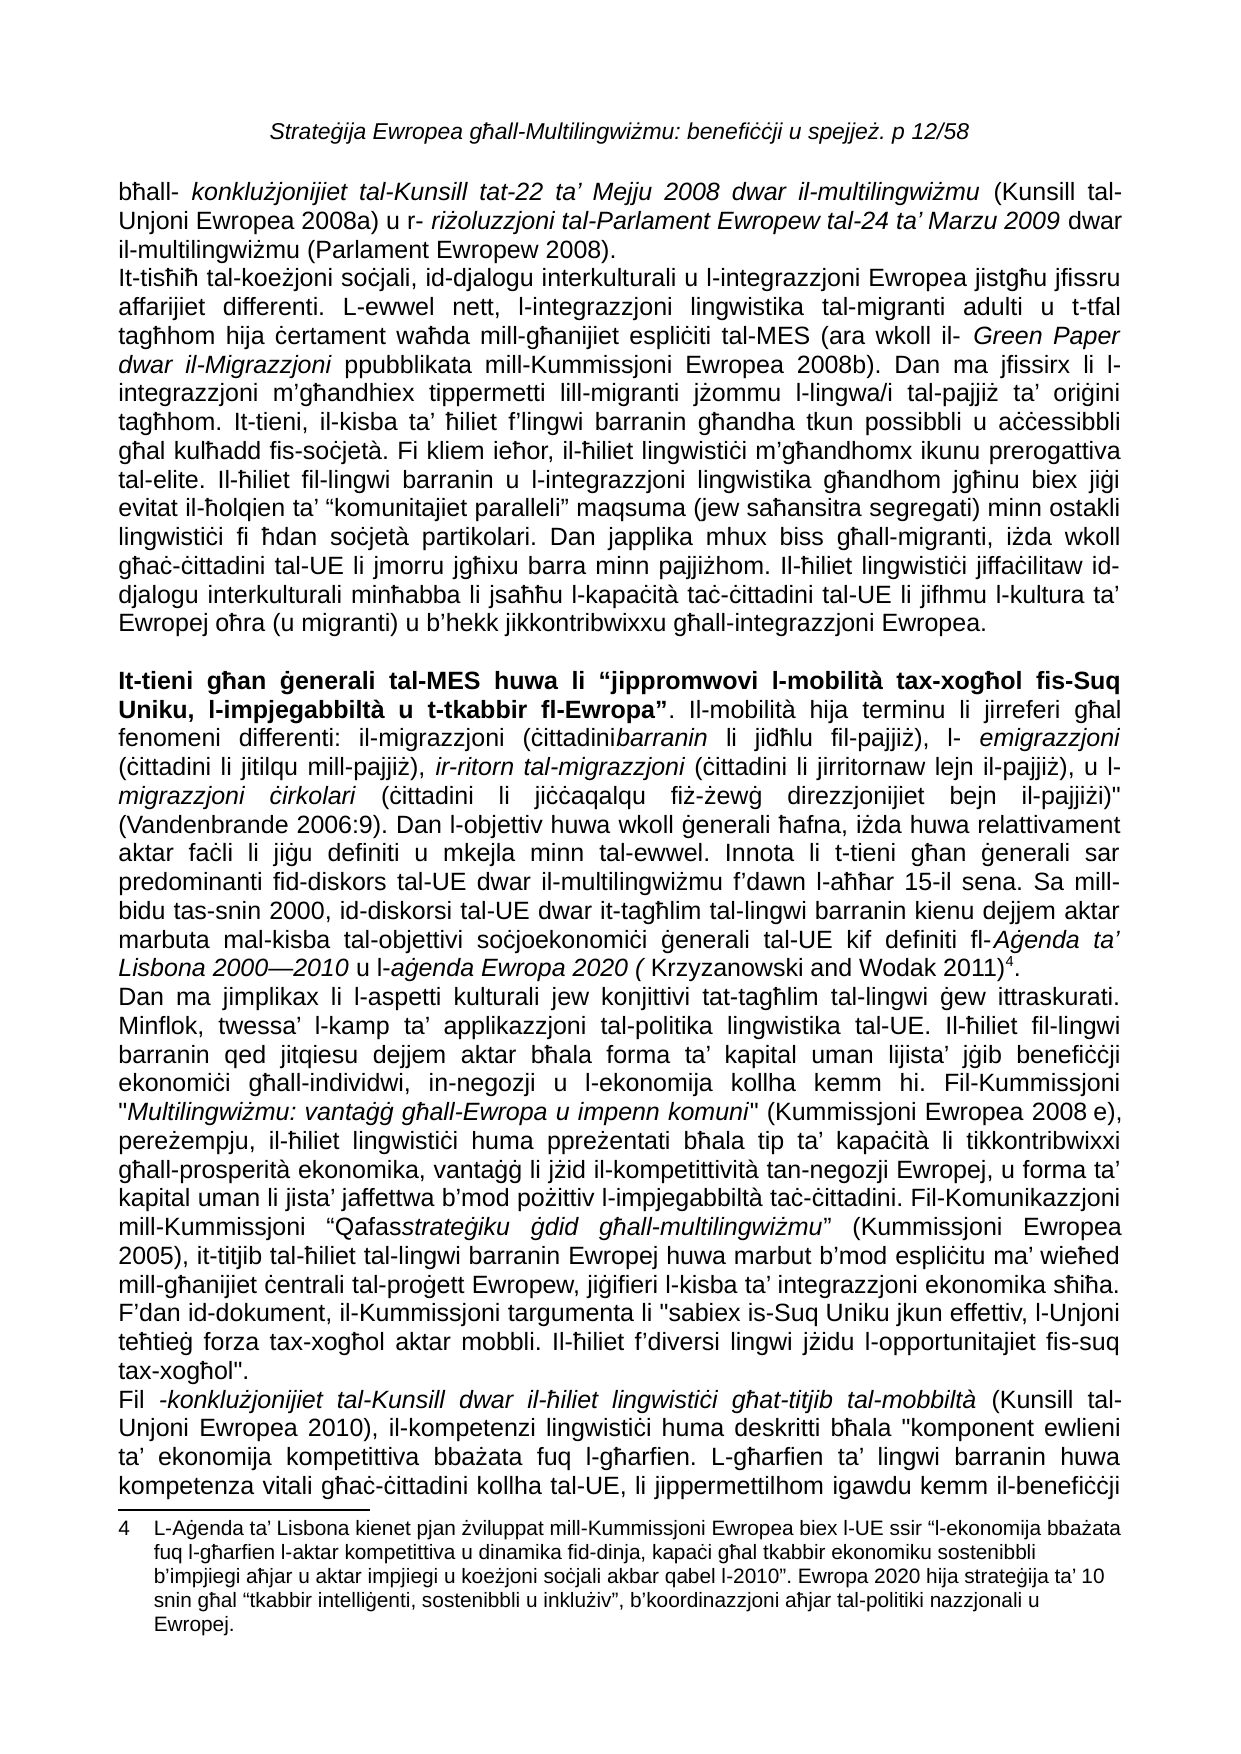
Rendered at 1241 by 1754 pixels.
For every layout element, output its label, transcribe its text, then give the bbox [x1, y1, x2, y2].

text bħall- konklużjonijiet tal-Kunsill tat-22 ta’ Mejju 2008 dwar il-multilingwiżmu (Kunsill tal-Unjoni Ewropea 2008a) u r- riżoluzzjoni tal-Parlament Ewropew tal-24 ta’ Marzu 2009 dwar il-multilingwiżmu (Parlament Ewropew 2008). [118, 177, 1122, 263]
text Fil -konklużjonijiet tal-Kunsill dwar il-ħiliet lingwistiċi għat-titjib tal-mobbiltà (Kunsill tal-Unjoni Ewropea 2010), il-kompetenzi lingwistiċi huma deskritti bħala "komponent ewlieni ta’ ekonomija kompetittiva bbażata fuq l-għarfien. L-għarfien ta’ lingwi barranin huwa kompetenza vitali għaċ-ċittadini kollha tal-UE, li jippermettilhom igawdu kemm il-benefiċċji [118, 1384, 1122, 1499]
text Dan ma jimplikax li l-aspetti kulturali jew konjittivi tat-tagħlim tal-lingwi ġew ittraskurati. Minflok, twessa’ l-kamp ta’ applikazzjoni tal-politika lingwistika tal-UE. Il-ħiliet fil-lingwi barranin qed jitqiesu dejjem aktar bħala forma ta’ kapital uman lijista’ jġib benefiċċji ekonomiċi għall-individwi, in-negozji u l-ekonomija kollha kemm hi. Fil-Kummissjoni "Multilingwiżmu: vantaġġ għall-Ewropa u impenn komuni" (Kummissjoni Ewropea 2008 e), pereżempju, il-ħiliet lingwistiċi huma ppreżentati bħala tip ta’ kapaċità li tikkontribwixxi għall-prosperità ekonomika, vantaġġ li jżid il-kompetittività tan-negozji Ewropej, u forma ta’ kapital uman li jista’ jaffettwa b’mod pożittiv l-impjegabbiltà taċ-ċittadini. Fil-Komunikazzjoni mill-Kummissjoni “Qafasstrateġiku ġdid għall-multilingwiżmu” (Kummissjoni Ewropea 2005), it-titjib tal-ħiliet tal-lingwi barranin Ewropej huwa marbut b’mod espliċitu ma’ wieħed mill-għanijiet ċentrali tal-proġett Ewropew, jiġifieri l-kisba ta’ integrazzjoni ekonomika sħiħa. F’dan id-dokument, il-Kummissjoni targumenta li "sabiex is-Suq Uniku jkun effettiv, l-Unjoni teħtieġ forza tax-xogħol aktar mobbli. Il-ħiliet f’diversi lingwi jżidu l-opportunitajiet fis-suq tax-xogħol". [118, 982, 1122, 1384]
text L-Aġenda ta’ Lisbona kienet pjan żviluppat mill-Kummissjoni Ewropea biex l-UE ssir “l-ekonomija bbażata fuq l-għarfien l-aktar kompetittiva u dinamika fid-dinja, kapaċi għal tkabbir ekonomiku sostenibbli b’impjiegi aħjar u aktar impjiegi u koeżjoni soċjali akbar qabel l-2010”. Ewropa 2020 hija strateġija ta’ 10 snin għal “tkabbir intelliġenti, sostenibbli u inklużiv”, b’koordinazzjoni aħjar tal-politiki nazzjonali u Ewropej. [118, 1516, 1122, 1636]
text It-tieni għan ġenerali tal-MES huwa li “jippromwovi l-mobilità tax-xogħol fis-Suq Uniku, l-impjegabbiltà u t-tkabbir fl-Ewropa”. Il-mobilità hija terminu li jirreferi għal fenomeni differenti: il-migrazzjoni (ċittadinibarranin li jidħlu fil-pajjiż), l- emigrazzjoni (ċittadini li jitilqu mill-pajjiż), ir-ritorn tal-migrazzjoni (ċittadini li jirritornaw lejn il-pajjiż), u l- migrazzjoni ċirkolari (ċittadini li jiċċaqalqu fiż-żewġ direzzjonijiet bejn il-pajjiżi)" (Vandenbrande 2006:9). Dan l-objettiv huwa wkoll ġenerali ħafna, iżda huwa relattivament aktar faċli li jiġu definiti u mkejla minn tal-ewwel. Innota li t-tieni għan ġenerali sar predominanti fid-diskors tal-UE dwar il-multilingwiżmu f’dawn l-aħħar 15-il sena. Sa mill-bidu tas-snin 2000, id-diskorsi tal-UE dwar it-tagħlim tal-lingwi barranin kienu dejjem aktar marbuta mal-kisba tal-objettivi soċjoekonomiċi ġenerali tal-UE kif definiti fl-Aġenda ta’ Lisbona 2000—2010 u l-aġenda Ewropa 2020 ( Krzyzanowski and Wodak 2011). [118, 666, 1122, 982]
text It-tisħiħ tal-koeżjoni soċjali, id-djalogu interkulturali u l-integrazzjoni Ewropea jistgħu jfissru affarijiet differenti. L-ewwel nett, l-integrazzjoni lingwistika tal-migranti adulti u t-tfal tagħhom hija ċertament waħda mill-għanijiet espliċiti tal-MES (ara wkoll il- Green Paper dwar il-Migrazzjoni ppubblikata mill-Kummissjoni Ewropea 2008b). Dan ma jfissirx li l-integrazzjoni m’għandhiex tippermetti lill-migranti jżommu l-lingwa/i tal-pajjiż ta’ oriġini tagħhom. It-tieni, il-kisba ta’ ħiliet f’lingwi barranin għandha tkun possibbli u aċċessibbli għal kulħadd fis-soċjetà. Fi kliem ieħor, il-ħiliet lingwistiċi m’għandhomx ikunu prerogattiva tal-elite. Il-ħiliet fil-lingwi barranin u l-integrazzjoni lingwistika għandhom jgħinu biex jiġi evitat il-ħolqien ta’ “komunitajiet paralleli” maqsuma (jew saħansitra segregati) minn ostakli lingwistiċi fi ħdan soċjetà partikolari. Dan japplika mhux biss għall-migranti, iżda wkoll għaċ-ċittadini tal-UE li jmorru jgħixu barra minn pajjiżhom. Il-ħiliet lingwistiċi jiffaċilitaw id-djalogu interkulturali minħabba li jsaħħu l-kapaċità taċ-ċittadini tal-UE li jifhmu l-kultura ta’ Ewropej oħra (u migranti) u b’hekk jikkontribwixxu għall-integrazzjoni Ewropea. [118, 263, 1122, 637]
